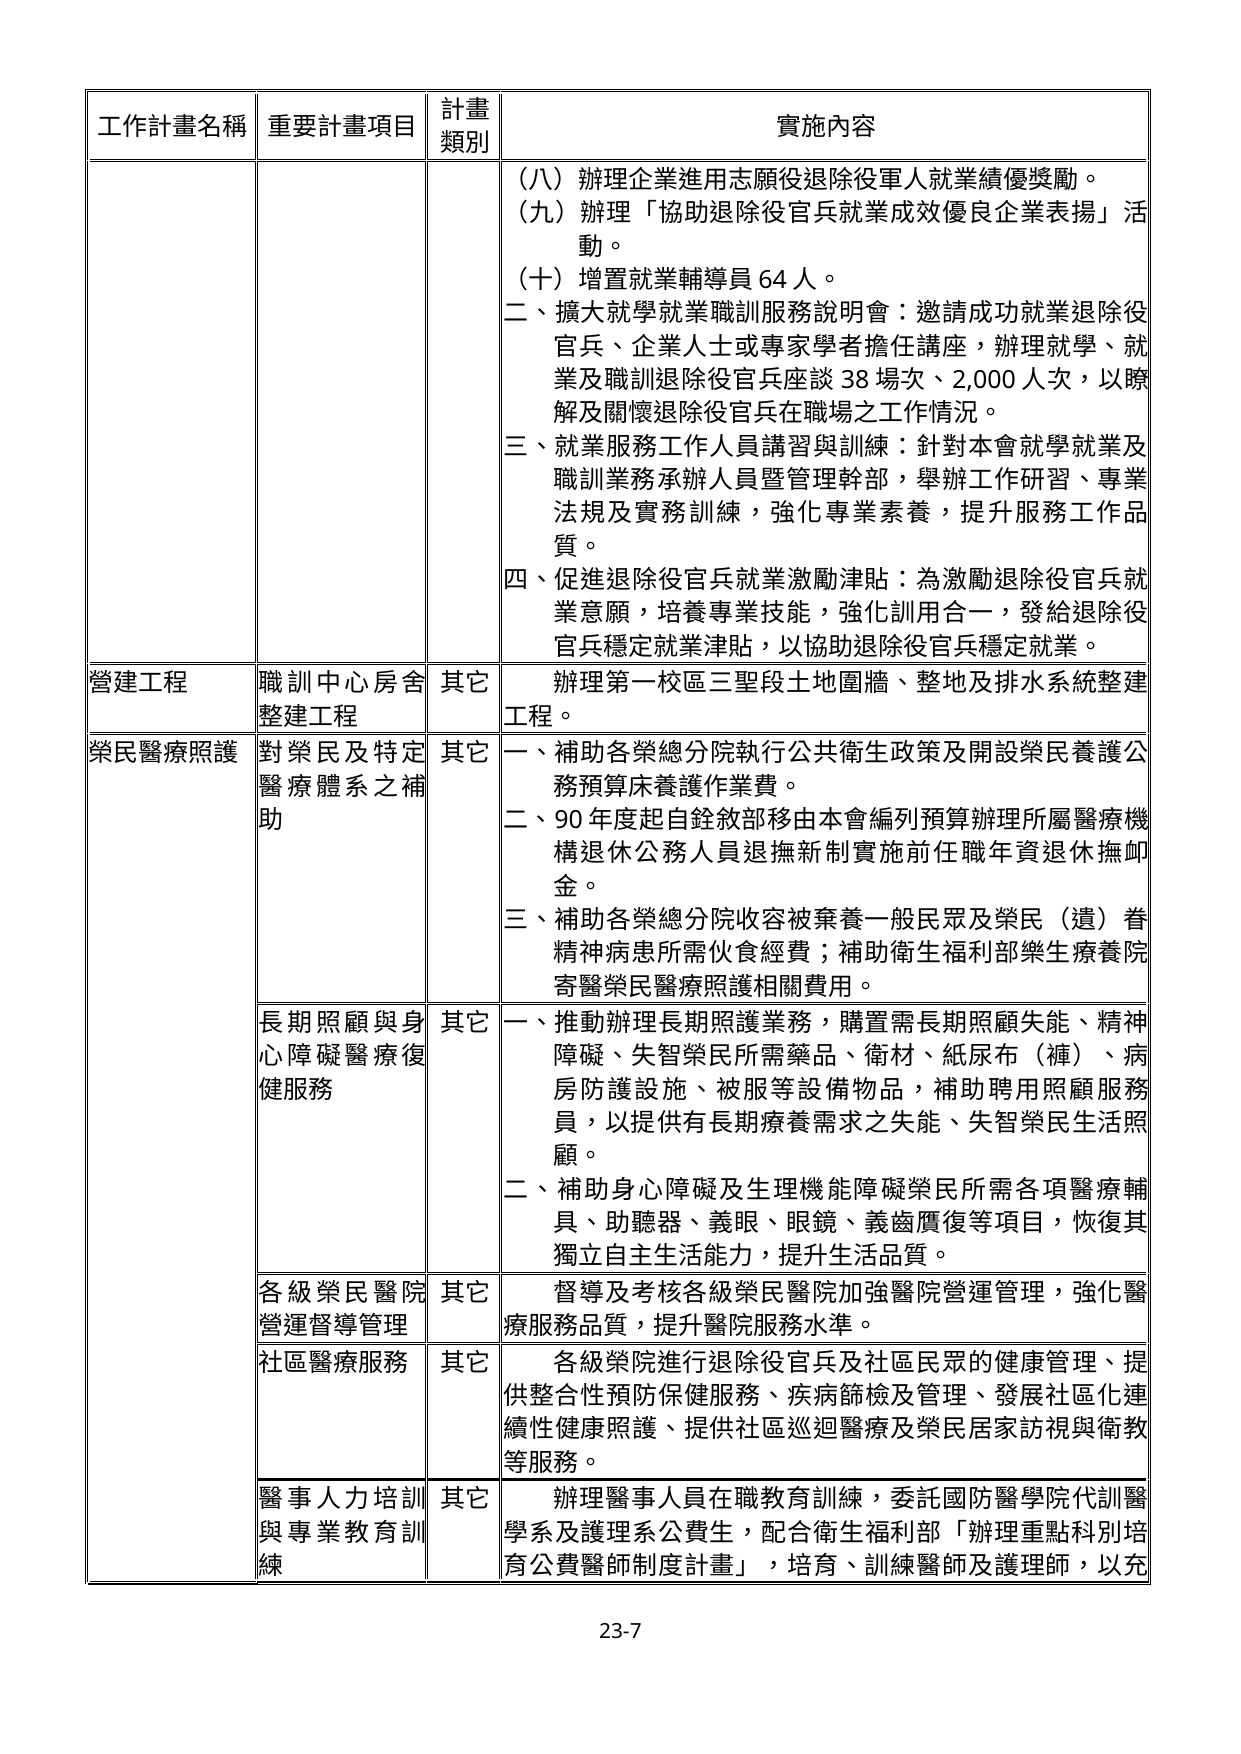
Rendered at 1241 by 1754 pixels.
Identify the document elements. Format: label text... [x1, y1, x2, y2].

table_cell （八）辦理企業進用志願役退除役軍人就業績優獎勵。 （九）辦理「協助退除役官兵就業成效優良企業表揚」活動。 （十）增置就業輔導員64人。 二、擴大就學就業職訓服務說明會：邀請成功就業退除役官兵、企業人士或專家學者擔任講座，辦理就學、就業及職訓退除役官兵座談38場次、2,000人次，以瞭解及關懷退除役官兵在職場之工作情況。 三、就業服務工作人員講習與訓練：針對本會就學就業及職訓業務承辦人員暨管理幹部，舉辦工作研習、專業法規及實務訓練，強化專業素養，提升服務工作品質。 四、促進退除役官兵就業激勵津貼：為激勵退除役官兵就業意願，培養專業技能，強化訓用合一，發給退除役官兵穩定就業津貼，以協助退除役官兵穩定就業。 [502, 159, 1148, 662]
table_cell [88, 159, 255, 662]
table_cell 營建工程 [86, 662, 256, 732]
table_cell 其它 [428, 1005, 499, 1271]
table_cell 其它 [428, 1345, 499, 1478]
table_cell 其它 [428, 1275, 499, 1341]
table_header 計畫類別 [427, 92, 501, 158]
table_cell 其它 [428, 665, 499, 732]
table_cell 一、補助各榮總分院執行公共衛生政策及開設榮民養護公務預算床養護作業費。 二、90年度起自銓敘部移由本會編列預算辦理所屬醫療機構退休公務人員退撫新制實施前任職年資退休撫卹金。 三、補助各榮總分院收容被棄養一般民眾及榮民（遺）眷精神病患所需伙食經費；補助衛生福利部樂生療養院寄醫榮民醫療照護相關費用。 [501, 732, 1149, 1002]
table_cell 對榮民及特定醫療體系之補助 [258, 735, 425, 1002]
table_header 實施內容 [501, 92, 1148, 158]
table_cell 其它 [428, 735, 499, 1002]
table_header 重要計畫項目 [256, 92, 427, 158]
table_header 工作計畫名稱 [88, 92, 256, 158]
table_cell 醫事人力培訓與專業教育訓練 [256, 1481, 427, 1581]
table_cell 職訓中心房舍整建工程 [258, 665, 425, 732]
table_cell [258, 162, 425, 662]
table_cell 榮民醫療照護 [86, 732, 256, 1581]
table_cell 長期照顧與身心障礙醫療復健服務 [258, 1005, 425, 1271]
table_cell 各級榮院進行退除役官兵及社區民眾的健康管理、提供整合性預防保健服務、疾病篩檢及管理、發展社區化連續性健康照護、提供社區巡迴醫療及榮民居家訪視與衛教等服務。 [502, 1341, 1148, 1478]
table_cell 社區醫療服務 [258, 1345, 425, 1478]
table_cell 督導及考核各級榮民醫院加強醫院營運管理，強化醫療服務品質，提升醫院服務水準。 [502, 1271, 1148, 1341]
table_cell 各級榮民醫院營運督導管理 [258, 1275, 425, 1341]
table_cell 辦理醫事人員在職教育訓練，委託國防醫學院代訓醫學系及護理系公費生，配合衛生福利部「辦理重點科別培育公費醫師制度計畫」，培育、訓練醫師及護理師，以充 [501, 1478, 1149, 1581]
table_cell [428, 162, 499, 662]
table_cell 其它 [427, 1481, 501, 1581]
table_cell 一、推動辦理長期照護業務，購置需長期照顧失能、精神障礙、失智榮民所需藥品、衛材、紙尿布（褲）、病房防護設施、被服等設備物品，補助聘用照顧服務員，以提供有長期療養需求之失能、失智榮民生活照顧。 二、補助身心障礙及生理機能障礙榮民所需各項醫療輔具、助聽器、義眼、眼鏡、義齒贋復等項目，恢復其獨立自主生活能力，提升生活品質。 [501, 1002, 1149, 1271]
table_cell 辦理第一校區三聖段土地圍牆、整地及排水系統整建工程。 [501, 662, 1149, 732]
